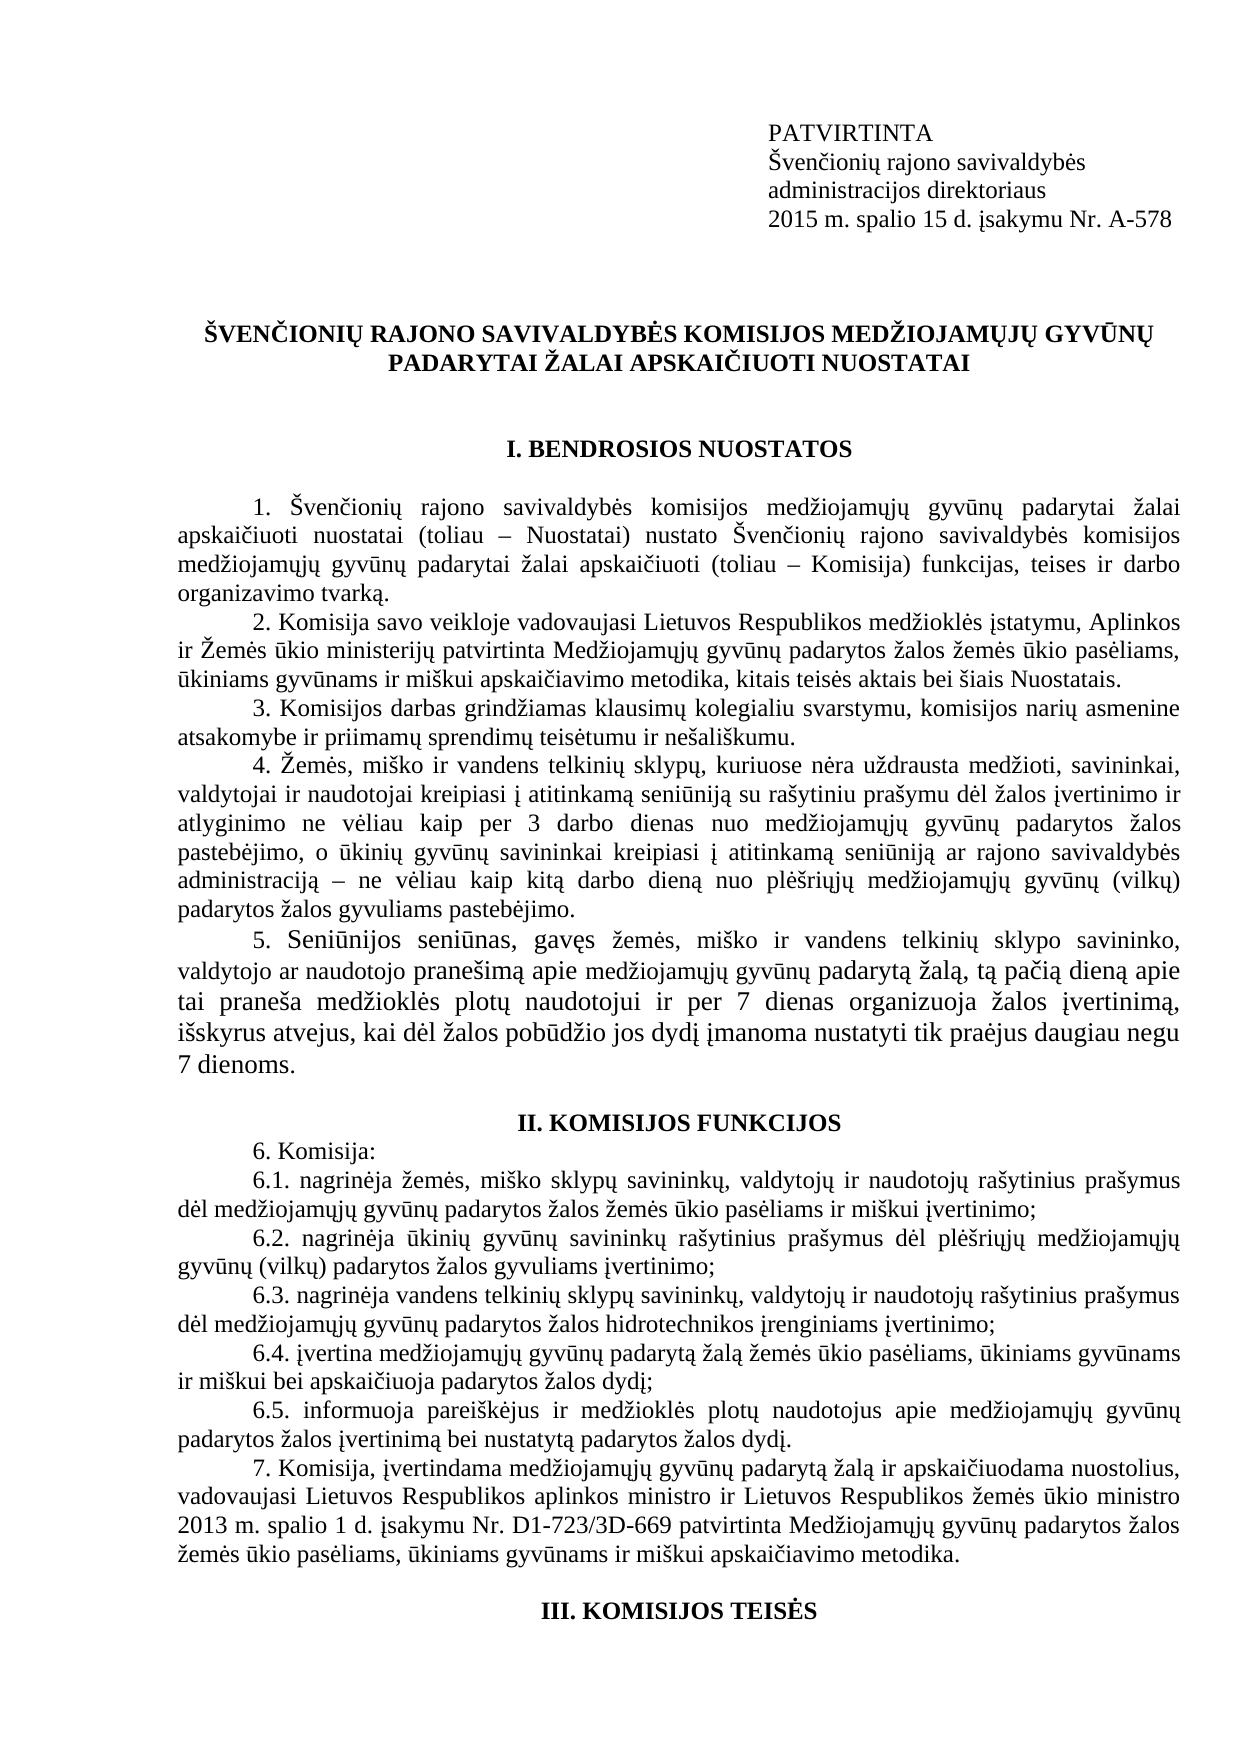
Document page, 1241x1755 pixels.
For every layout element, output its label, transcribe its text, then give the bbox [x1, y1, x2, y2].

text ŠVENČIONIŲ RAJONO SAVIVALDYBĖS komisijos MEDŽIOJAMŲJŲ GYVŪNŲ PADARYTai žalai apSKAIČIuoti NUOSTATAI [177, 319, 1181, 377]
text 3. Komisijos darbas grindžiamas klausimų kolegialiu svarstymu, komisijos narių asmenine atsakomybe ir priimamų sprendimų teisėtumu ir nešališkumu. [177, 693, 1181, 751]
text 2015 m. spalio 15 d. įsakymu Nr. A-578 [768, 204, 1181, 233]
text 6.5. informuoja pareiškėjus ir medžioklės plotų naudotojus apie medžiojamųjų gyvūnų padarytos žalos įvertinimą bei nustatytą padarytos žalos dydį. [177, 1395, 1181, 1453]
text 2. Komisija savo veikloje vadovaujasi Lietuvos Respublikos medžioklės įstatymu, Aplinkos ir Žemės ūkio ministerijų patvirtinta Medžiojamųjų gyvūnų padarytos žalos žemės ūkio pasėliams, ūkiniams gyvūnams ir miškui apskaičiavimo metodika, kitais teisės aktais bei šiais Nuostatais. [177, 607, 1181, 693]
text Švenčionių rajono savivaldybės [768, 147, 1181, 176]
text PATVIRTINTA [768, 118, 1181, 147]
text I. BENDROSIOS NUOSTATOS [177, 434, 1181, 463]
text 6. Komisija: [177, 1136, 1181, 1165]
text 6.3. nagrinėja vandens telkinių sklypų savininkų, valdytojų ir naudotojų rašytinius prašymus dėl medžiojamųjų gyvūnų padarytos žalos hidrotechnikos įrenginiams įvertinimo; [177, 1280, 1181, 1338]
text 4. Žemės, miško ir vandens telkinių sklypų, kuriuose nėra uždrausta medžioti, savininkai, valdytojai ir naudotojai kreipiasi į atitinkamą seniūniją su rašytiniu prašymu dėl žalos įvertinimo ir atlyginimo ne vėliau kaip per 3 darbo dienas nuo medžiojamųjų gyvūnų padarytos žalos pastebėjimo, o ūkinių gyvūnų savininkai kreipiasi į atitinkamą seniūniją ar rajono savivaldybės administraciją – ne vėliau kaip kitą darbo dieną nuo plėšriųjų medžiojamųjų gyvūnų (vilkų) padarytos žalos gyvuliams pastebėjimo. [177, 751, 1181, 923]
text administracijos direktoriaus [768, 176, 1181, 204]
text III. KOMISIJOS TEISĖS [177, 1596, 1181, 1625]
text 7. Komisija, įvertindama medžiojamųjų gyvūnų padarytą žalą ir apskaičiuodama nuostolius, vadovaujasi Lietuvos Respublikos aplinkos ministro ir Lietuvos Respublikos žemės ūkio ministro 2013 m. spalio 1 d. įsakymu Nr. D1-723/3D-669 patvirtinta Medžiojamųjų gyvūnų padarytos žalos žemės ūkio pasėliams, ūkiniams gyvūnams ir miškui apskaičiavimo metodika. [177, 1453, 1181, 1568]
text 6.1. nagrinėja žemės, miško sklypų savininkų, valdytojų ir naudotojų rašytinius prašymus dėl medžiojamųjų gyvūnų padarytos žalos žemės ūkio pasėliams ir miškui įvertinimo; [177, 1165, 1181, 1223]
text 1. Švenčionių rajono savivaldybės komisijos medžiojamųjų gyvūnų padarytai žalai apskaičiuoti nuostatai (toliau – Nuostatai) nustato Švenčionių rajono savivaldybės komisijos medžiojamųjų gyvūnų padarytai žalai apskaičiuoti (toliau – Komisija) funkcijas, teises ir darbo organizavimo tvarką. [177, 492, 1181, 607]
text 6.4. įvertina medžiojamųjų gyvūnų padarytą žalą žemės ūkio pasėliams, ūkiniams gyvūnams ir miškui bei apskaičiuoja padarytos žalos dydį; [177, 1338, 1181, 1395]
text 6.2. nagrinėja ūkinių gyvūnų savininkų rašytinius prašymus dėl plėšriųjų medžiojamųjų gyvūnų (vilkų) padarytos žalos gyvuliams įvertinimo; [177, 1223, 1181, 1280]
text II. KOMISIJOS FUNKCIJOS [177, 1108, 1181, 1136]
text 5. Seniūnijos seniūnas, gavęs žemės, miško ir vandens telkinių sklypo savininko, valdytojo ar naudotojo pranešimą apie medžiojamųjų gyvūnų padarytą žalą, tą pačią dieną apie tai praneša medžioklės plotų naudotojui ir per 7 dienas organizuoja žalos įvertinimą, išskyrus atvejus, kai dėl žalos pobūdžio jos dydį įmanoma nustatyti tik praėjus daugiau negu 7 dienoms. [177, 923, 1181, 1079]
